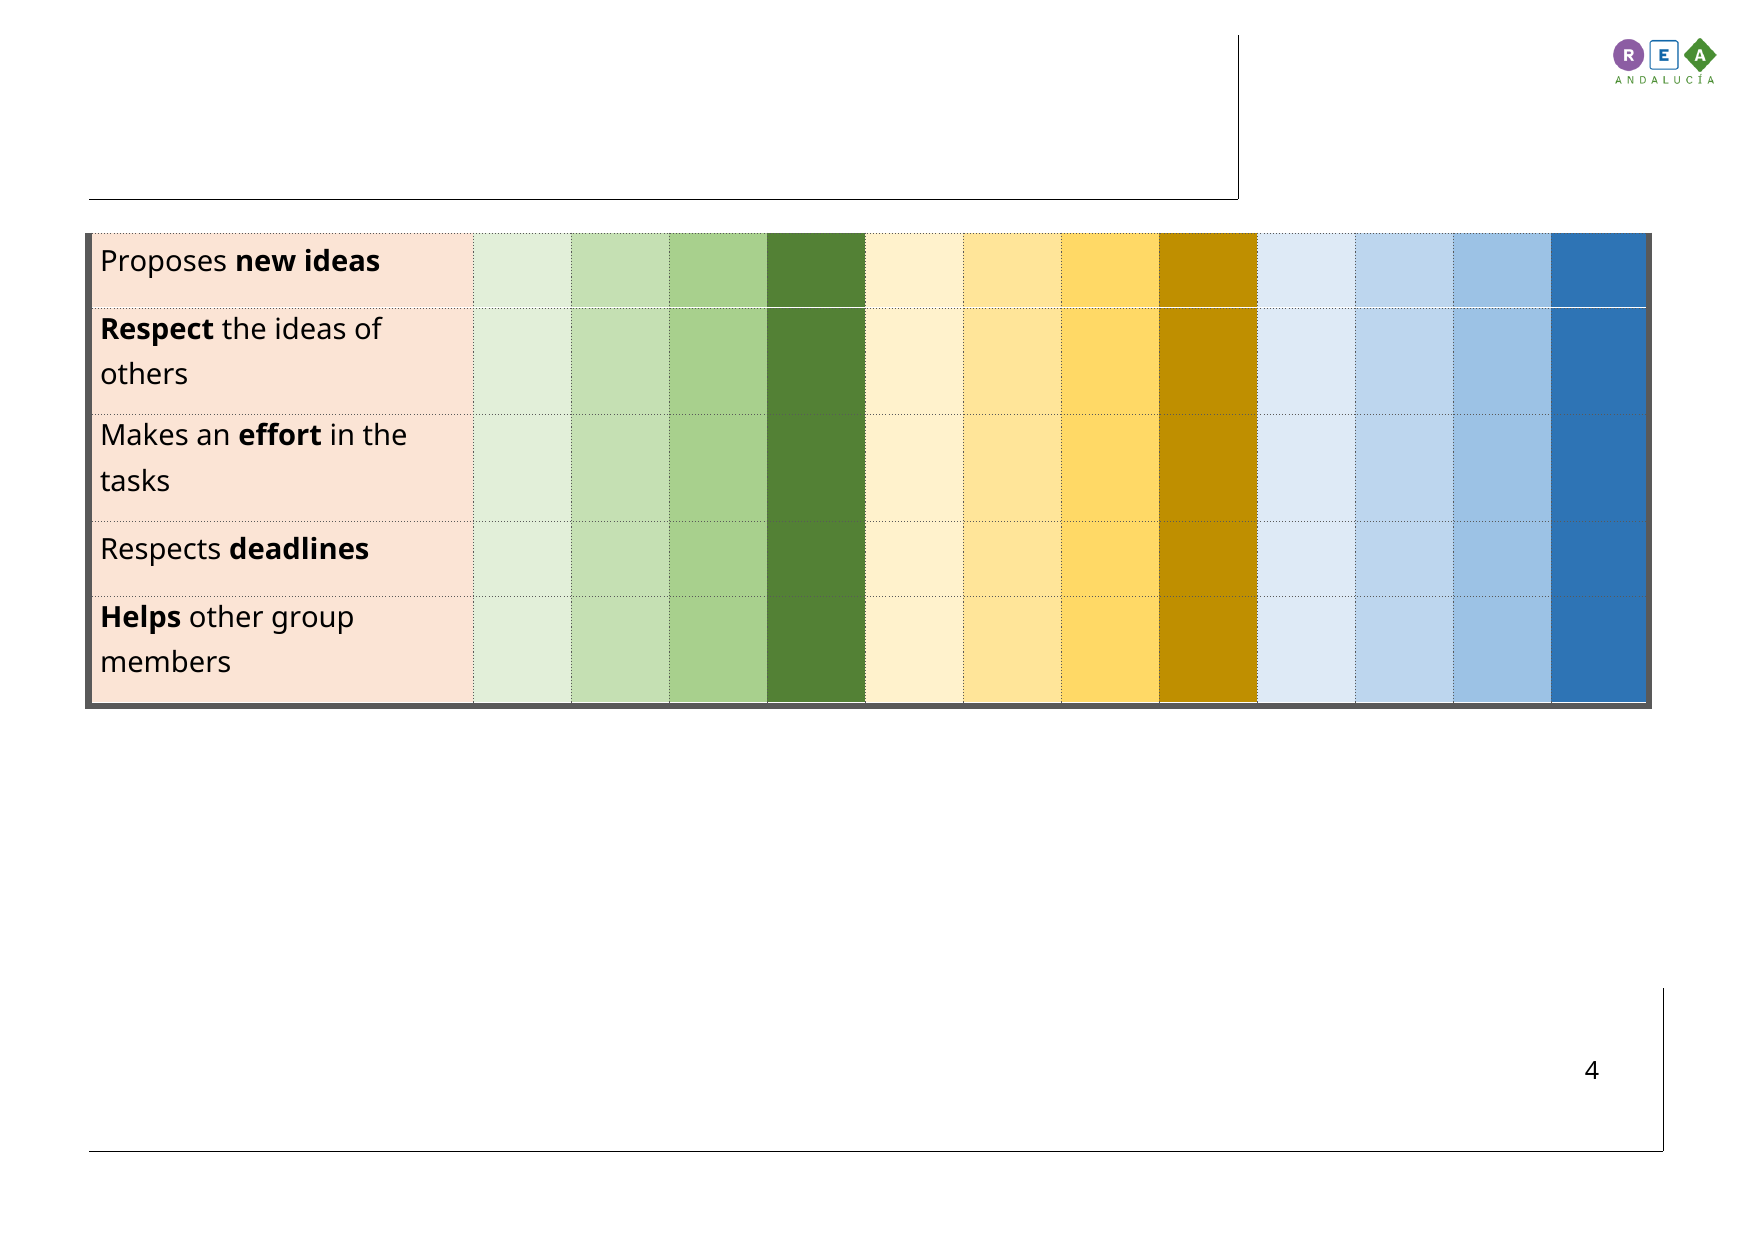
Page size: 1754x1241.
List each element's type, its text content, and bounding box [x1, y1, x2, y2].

table_cell [1551, 521, 1646, 596]
table_cell [1159, 308, 1257, 414]
table_cell [1453, 596, 1551, 702]
table_cell [571, 596, 669, 702]
table_cell [1257, 521, 1355, 596]
table_cell [865, 596, 963, 702]
table_cell [1159, 596, 1257, 702]
table_cell [571, 521, 669, 596]
table_cell [1159, 521, 1257, 596]
table_cell [669, 233, 767, 307]
table_cell [1257, 414, 1355, 521]
table_cell [1551, 308, 1646, 414]
table_cell [1159, 414, 1257, 521]
table_cell [767, 414, 865, 521]
table_cell Respect the ideas of others [92, 308, 473, 414]
table_cell [571, 414, 669, 521]
table_cell [767, 233, 865, 307]
table_cell [963, 308, 1061, 414]
table_cell [1061, 521, 1159, 596]
table_cell [865, 414, 963, 521]
table_cell [1257, 308, 1355, 414]
table_cell [1257, 596, 1355, 702]
table_cell [1355, 414, 1453, 521]
table_cell [669, 414, 767, 521]
table_cell [1355, 233, 1453, 307]
table_cell [1453, 414, 1551, 521]
table_cell [1061, 596, 1159, 702]
table_cell [1257, 233, 1355, 307]
table_cell [865, 521, 963, 596]
table_cell [473, 521, 571, 596]
table_cell [473, 414, 571, 521]
table_cell [1061, 233, 1159, 307]
table_cell Proposes new ideas [92, 233, 473, 307]
table_cell [1061, 308, 1159, 414]
table_cell Respects deadlines [92, 521, 473, 596]
table_cell Makes an effort in the tasks [92, 414, 473, 521]
table_cell [963, 414, 1061, 521]
table_cell [473, 233, 571, 307]
table_cell [767, 308, 865, 414]
table_cell [767, 521, 865, 596]
table_cell [963, 596, 1061, 702]
table_cell [473, 308, 571, 414]
table_cell [865, 308, 963, 414]
table_cell [1551, 596, 1646, 702]
table_cell [1355, 596, 1453, 702]
table_cell [1551, 414, 1646, 521]
table_cell [473, 596, 571, 702]
table_cell [1061, 414, 1159, 521]
table_cell [767, 596, 865, 702]
table_cell [669, 308, 767, 414]
table_cell [1453, 308, 1551, 414]
table_cell [865, 233, 963, 307]
table_cell [571, 233, 669, 307]
table_cell [963, 233, 1061, 307]
table_cell [1159, 233, 1257, 307]
table_cell [1355, 521, 1453, 596]
table_cell [963, 521, 1061, 596]
table_cell [1453, 521, 1551, 596]
table_cell [669, 521, 767, 596]
table_cell [1453, 233, 1551, 307]
table_cell [1355, 308, 1453, 414]
table_cell Helps other group members [92, 596, 473, 702]
table_cell [571, 308, 669, 414]
table_cell [669, 596, 767, 702]
table_cell [1551, 233, 1646, 307]
